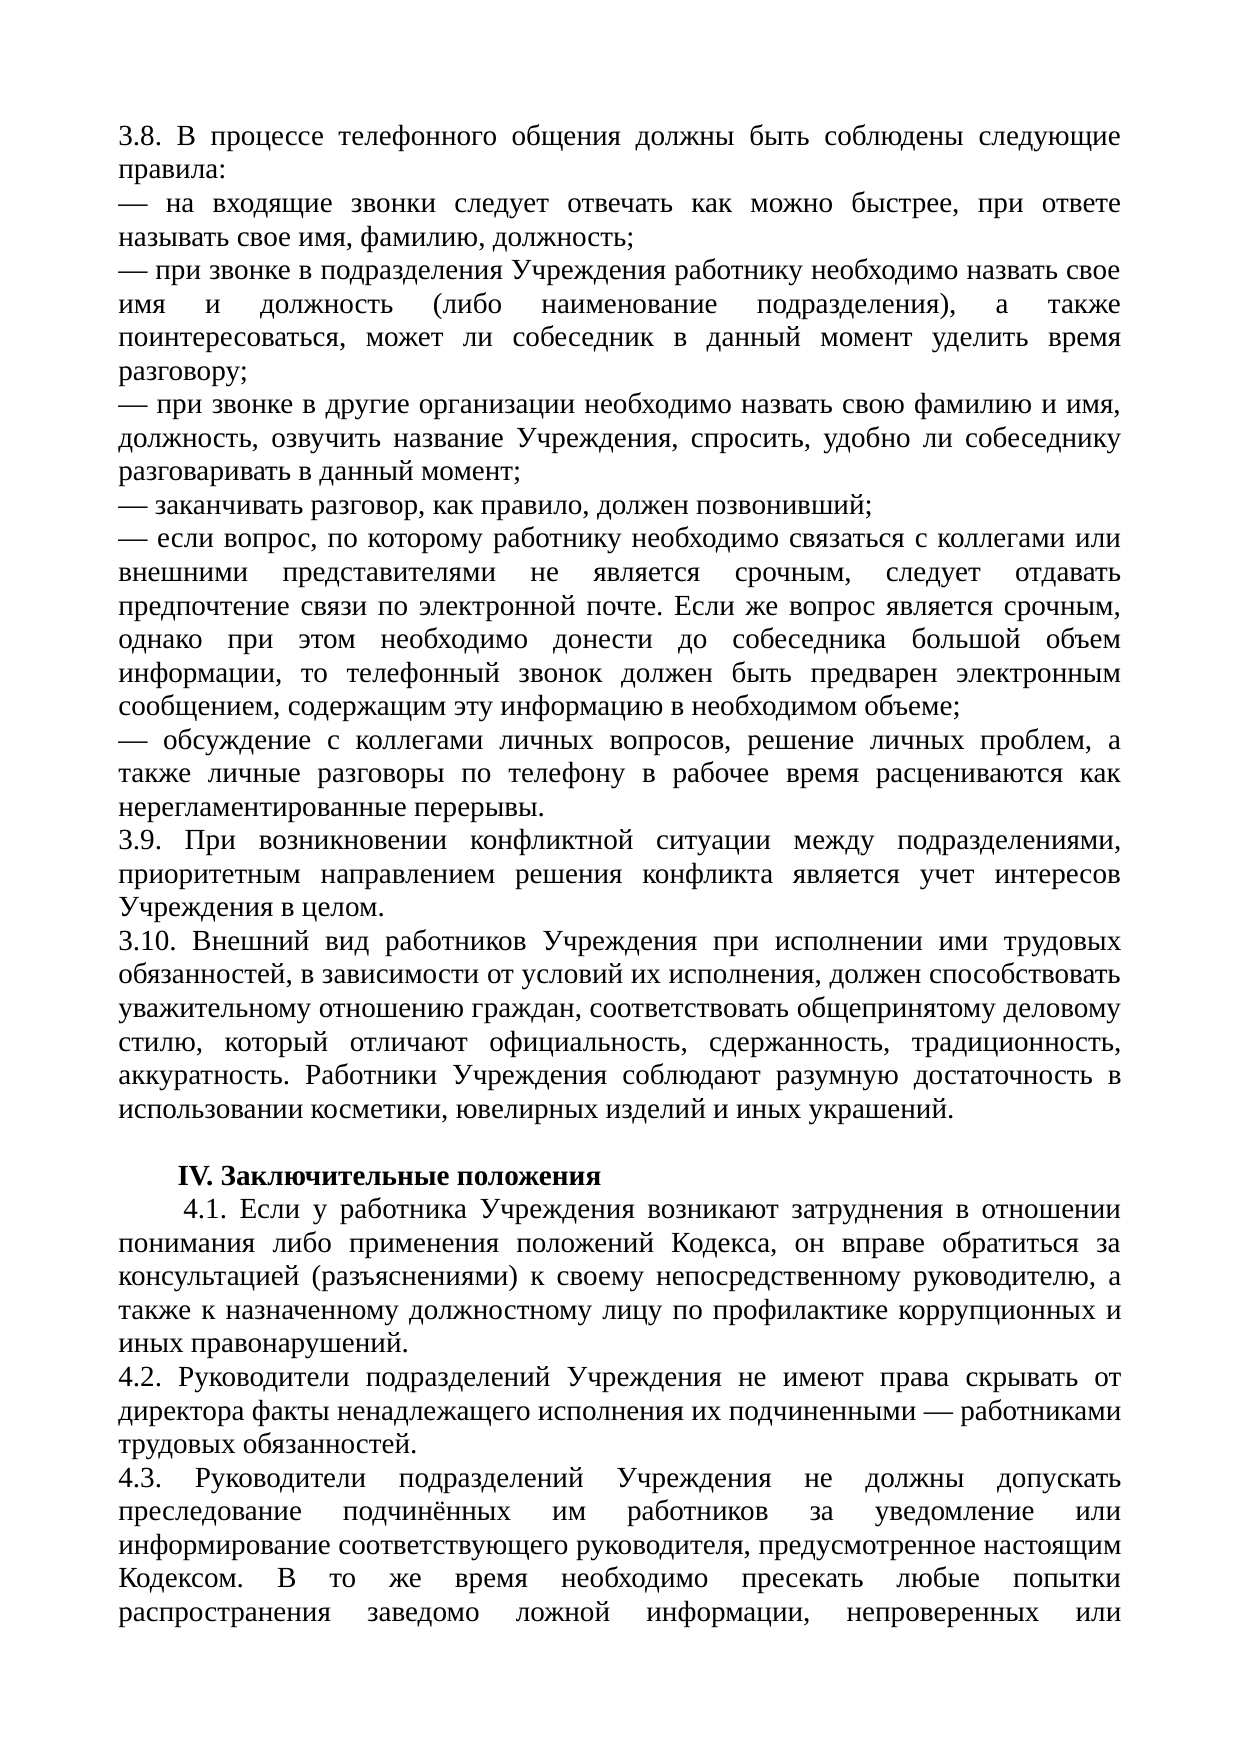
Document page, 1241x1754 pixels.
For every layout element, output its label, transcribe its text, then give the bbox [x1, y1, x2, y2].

text 3.8. В процессе телефонного общения должны быть соблюдены следующие правила: [118, 118, 1122, 185]
text 4.3. Руководители подразделений Учреждения не должны допускать преследование подчинённых им работников за уведомление или информирование соответствующего руководителя, предусмотренное настоящим Кодексом. В то же время необходимо пресекать любые попытки распространения заведомо ложной информации, непроверенных или [118, 1460, 1122, 1627]
text 3.9. При возникновении конфликтной ситуации между подразделениями, приоритетным направлением решения конфликта является учет интересов Учреждения в целом. [118, 822, 1122, 923]
text — обсуждение с коллегами личных вопросов, решение личных проблем, а также личные разговоры по телефону в рабочее время расцениваются как нерегламентированные перерывы. [118, 722, 1122, 822]
text IV. Заключительные положения [118, 1158, 1122, 1191]
text — заканчивать разговор, как правило, должен позвонивший; [118, 487, 1122, 521]
text 4.2. Руководители подразделений Учреждения не имеют права скрывать от директора факты ненадлежащего исполнения их подчиненными — работниками трудовых обязанностей. [118, 1359, 1122, 1460]
text 4.1. Если у работника Учреждения возникают затруднения в отношении понимания либо применения положений Кодекса, он вправе обратиться за консультацией (разъяснениями) к своему непосредственному руководителю, а также к назначенному должностному лицу по профилактике коррупционных и иных правонарушений. [118, 1191, 1122, 1359]
text — на входящие звонки следует отвечать как можно быстрее, при ответе называть свое имя, фамилию, должность; [118, 185, 1122, 252]
text — если вопрос, по которому работнику необходимо связаться с коллегами или внешними представителями не является срочным, следует отдавать предпочтение связи по электронной почте. Если же вопрос является срочным, однако при этом необходимо донести до собеседника большой объем информации, то телефонный звонок должен быть предварен электронным сообщением, содержащим эту информацию в необходимом объеме; [118, 521, 1122, 722]
text 3.10. Внешний вид работников Учреждения при исполнении ими трудовых обязанностей, в зависимости от условий их исполнения, должен способствовать уважительному отношению граждан, соответствовать общепринятому деловому стилю, который отличают официальность, сдержанность, традиционность, аккуратность. Работники Учреждения соблюдают разумную достаточность в использовании косметики, ювелирных изделий и иных украшений. [118, 923, 1122, 1124]
text — при звонке в подразделения Учреждения работнику необходимо назвать свое имя и должность (либо наименование подразделения), а также поинтересоваться, может ли собеседник в данный момент уделить время разговору; [118, 252, 1122, 386]
text — при звонке в другие организации необходимо назвать свою фамилию и имя, должность, озвучить название Учреждения, спросить, удобно ли собеседнику разговаривать в данный момент; [118, 386, 1122, 487]
